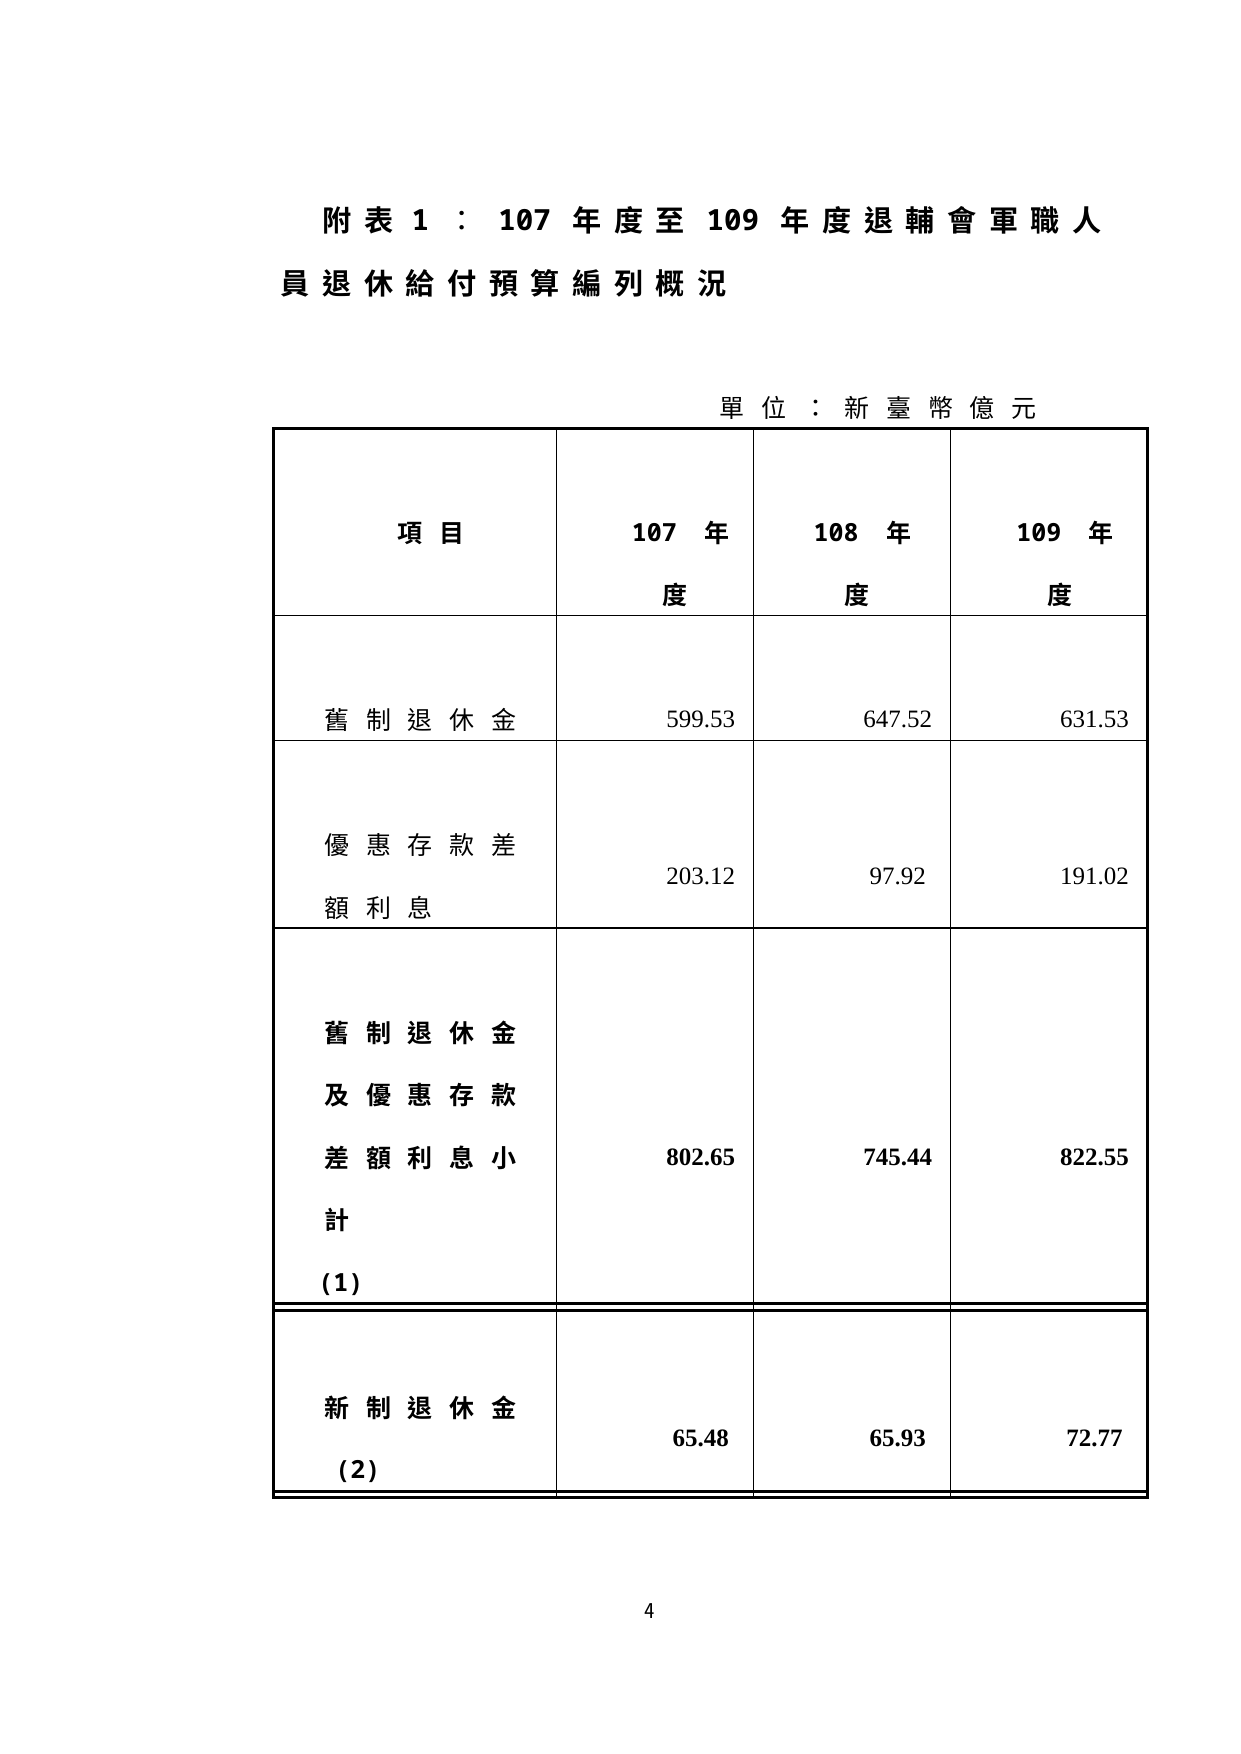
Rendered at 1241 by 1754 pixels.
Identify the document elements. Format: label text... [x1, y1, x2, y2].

table_cell 631.53 [951, 616, 1146, 740]
table_cell 97.92 [754, 741, 950, 927]
table_cell 203.12 [557, 741, 753, 927]
table_cell 新制退休金 (2) [275, 1312, 556, 1490]
table_cell [754, 1305, 950, 1309]
table_header 108年度 [754, 430, 950, 615]
table_header 107年度 [557, 430, 753, 615]
text 附表1：107年度至109年度退輔會軍職人員退休給付預算編列概況 [191, 177, 1108, 302]
table_cell 822.55 [951, 929, 1146, 1302]
table_cell 優惠存款差額利息 [275, 741, 556, 927]
table_cell 舊制退休金及優惠存款差額利息小計 (1) [275, 929, 556, 1302]
table_cell 65.48 [557, 1312, 753, 1490]
table_cell [275, 1305, 556, 1309]
table_cell 舊制退休金 [275, 616, 556, 740]
table_header 109年度 [951, 430, 1146, 615]
table_cell 745.44 [754, 929, 950, 1302]
table_cell 65.93 [754, 1312, 950, 1490]
table_cell [951, 1305, 1146, 1309]
table_cell 72.77 [951, 1312, 1146, 1490]
table_cell [557, 1305, 753, 1309]
table_cell 599.53 [557, 616, 753, 740]
table_cell 647.52 [754, 616, 950, 740]
table_cell 802.65 [557, 929, 753, 1302]
text 單位：新臺幣億元 [249, 365, 1044, 427]
table_header 項目 [275, 430, 556, 615]
table_cell 191.02 [951, 741, 1146, 927]
